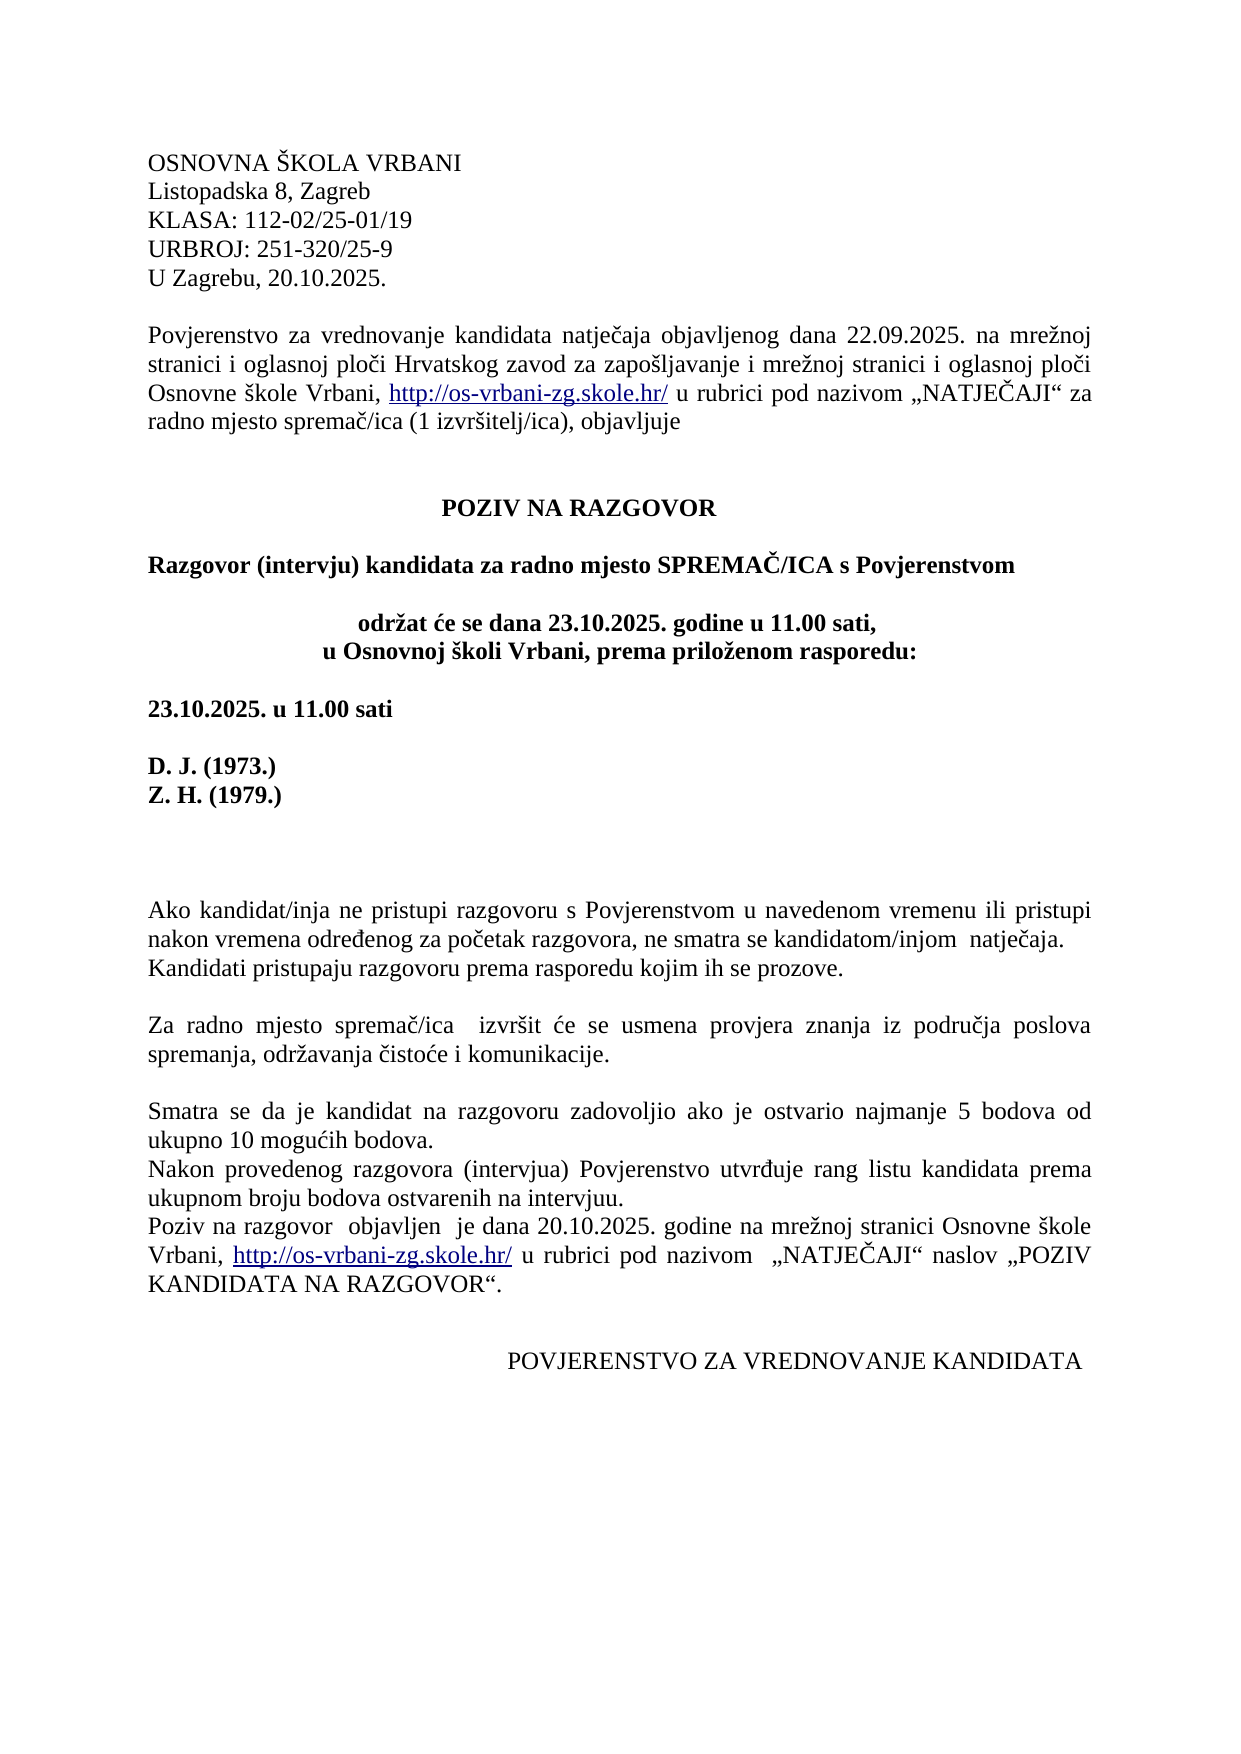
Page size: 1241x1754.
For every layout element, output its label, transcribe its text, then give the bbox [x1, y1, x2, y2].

text D. J. (1973.) [148, 751, 1093, 780]
text U Zagrebu, 20.10.2025. [148, 263, 1093, 291]
text Listopadska 8, Zagreb [148, 176, 1093, 205]
text u Osnovnoj školi Vrbani, prema priloženom rasporedu: [148, 636, 1093, 665]
text KLASA: 112-02/25-01/19 [148, 205, 1093, 234]
text POVJERENSTVO ZA VREDNOVANJE KANDIDATA [148, 1346, 1093, 1374]
text Razgovor (intervju) kandidata za radno mjesto SPREMAČ/ICA s Povjerenstvom [148, 550, 1093, 579]
text Nakon provedenog razgovora (intervjua) Povjerenstvo utvrđuje rang listu kandidata prema ukupnom broju bodova ostvarenih na intervjuu. [148, 1154, 1093, 1211]
text Poziv na razgovor objavljen je dana 20.10.2025. godine na mrežnoj stranici Osnovne škole Vrbani, http://os-vrbani-zg.skole.hr/ u rubrici pod nazivom „NATJEČAJI“ naslov „POZIV KANDIDATA NA RAZGOVOR“. [148, 1211, 1093, 1298]
text 23.10.2025. u 11.00 sati [148, 694, 1093, 723]
text POZIV NA RAZGOVOR [148, 493, 1093, 521]
text Za radno mjesto spremač/ica izvršit će se usmena provjera znanja iz područja poslova spremanja, održavanja čistoće i komunikacije. [148, 1010, 1093, 1068]
text OSNOVNA ŠKOLA VRBANI [148, 148, 1093, 176]
text Ako kandidat/inja ne pristupi razgovoru s Povjerenstvom u navedenom vremenu ili pristupi nakon vremena određenog za početak razgovora, ne smatra se kandidatom/injom natječaja. [148, 895, 1093, 953]
text održat će se dana 23.10.2025. godine u 11.00 sati, [148, 608, 1093, 636]
text Smatra se da je kandidat na razgovoru zadovoljio ako je ostvario najmanje 5 bodova od ukupno 10 mogućih bodova. [148, 1096, 1093, 1154]
text URBROJ: 251-320/25-9 [148, 234, 1093, 263]
text Kandidati pristupaju razgovoru prema rasporedu kojim ih se prozove. [148, 953, 1093, 981]
text Povjerenstvo za vrednovanje kandidata natječaja objavljenog dana 22.09.2025. na mrežnoj stranici i oglasnoj ploči Hrvatskog zavod za zapošljavanje i mrežnoj stranici i oglasnoj ploči Osnovne škole Vrbani, http://os-vrbani-zg.skole.hr/ u rubrici pod nazivom „NATJEČAJI“ za radno mjesto spremač/ica (1 izvršitelj/ica), objavljuje [148, 320, 1093, 435]
text Z. H. (1979.) [148, 780, 1093, 809]
